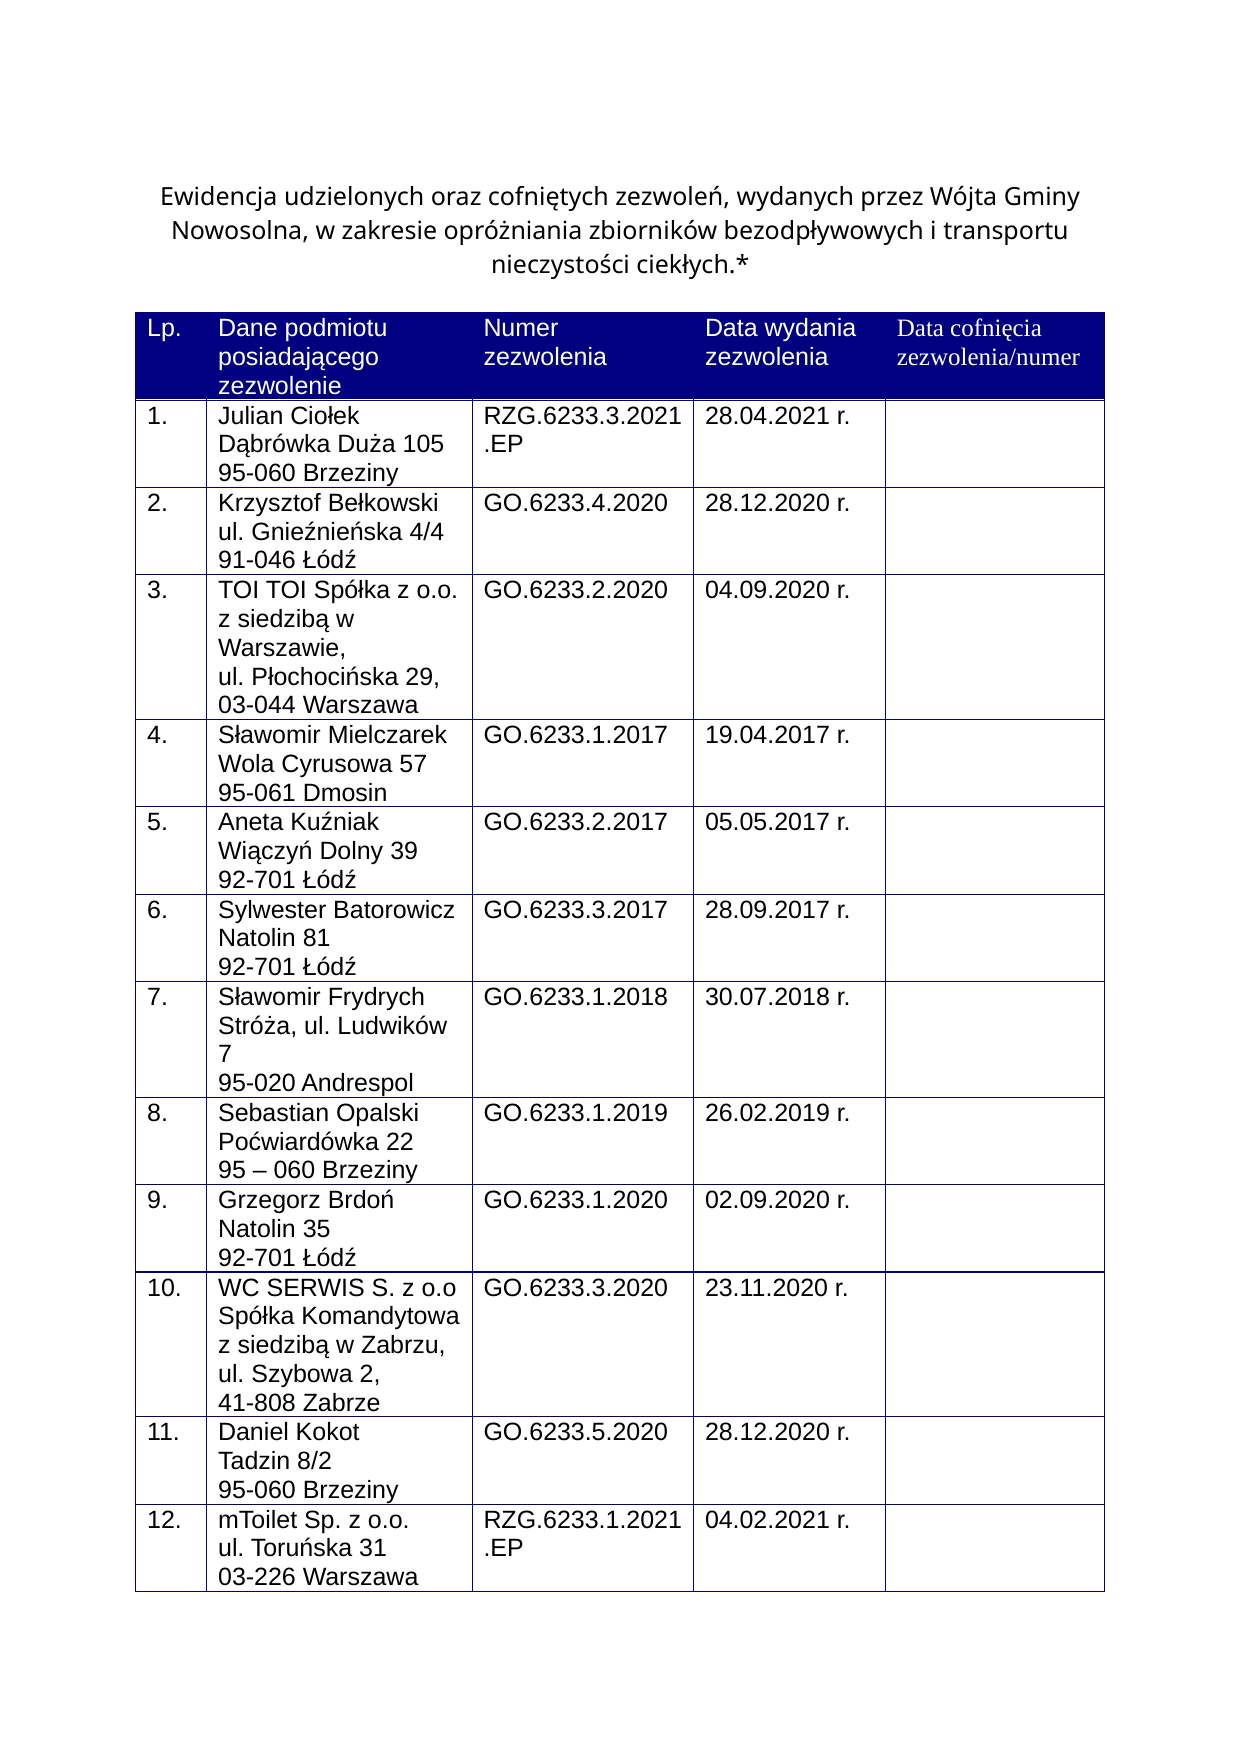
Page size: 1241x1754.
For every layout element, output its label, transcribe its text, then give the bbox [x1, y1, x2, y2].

table_cell 4. [136, 720, 206, 806]
table_cell GO.6233.1.2019 [473, 1098, 693, 1184]
table_cell [886, 1273, 1104, 1416]
table_header Data wydania zezwolenia [694, 313, 885, 399]
table_cell 04.02.2021 r. [694, 1505, 885, 1591]
table_cell WC SERWIS S. z o.o Spółka Komandytowa z siedzibą w Zabrzu, ul. Szybowa 2, 41-808 Zabrze [207, 1273, 472, 1416]
table_cell GO.6233.4.2020 [473, 488, 693, 574]
table_header Lp. [136, 313, 206, 399]
table_cell 28.04.2021 r. [694, 401, 885, 487]
table_cell 26.02.2019 r. [694, 1098, 885, 1184]
table_cell [886, 488, 1104, 574]
table_cell [886, 982, 1104, 1097]
table_cell 5. [136, 807, 206, 893]
table_cell [886, 575, 1104, 719]
table_cell 7. [136, 982, 206, 1097]
table_cell GO.6233.1.2018 [473, 982, 693, 1097]
table_cell RZG.6233.1.2021.EP [473, 1505, 693, 1591]
table_cell GO.6233.2.2020 [473, 575, 693, 719]
table_cell 05.05.2017 r. [694, 807, 885, 893]
table_cell GO.6233.1.2020 [473, 1185, 693, 1271]
table_cell 28.12.2020 r. [694, 488, 885, 574]
table_header Data cofnięcia zezwolenia/numer [886, 313, 1104, 399]
table_cell 19.04.2017 r. [694, 720, 885, 806]
table_cell 12. [136, 1505, 206, 1591]
table_cell GO.6233.1.2017 [473, 720, 693, 806]
table_cell 30.07.2018 r. [694, 982, 885, 1097]
table_cell mToilet Sp. z o.o. ul. Toruńska 31 03-226 Warszawa [207, 1505, 472, 1591]
table_cell Daniel Kokot Tadzin 8/2 95-060 Brzeziny [207, 1417, 472, 1503]
table_cell [886, 401, 1104, 487]
table_cell GO.6233.5.2020 [473, 1417, 693, 1503]
table_cell Krzysztof Bełkowski ul. Gnieźnieńska 4/4 91-046 Łódź [207, 488, 472, 574]
table_cell [886, 1417, 1104, 1503]
table_cell Sławomir Mielczarek Wola Cyrusowa 57 95-061 Dmosin [207, 720, 472, 806]
table_cell 2. [136, 488, 206, 574]
table_cell 02.09.2020 r. [694, 1185, 885, 1271]
table_cell Grzegorz Brdoń Natolin 35 92-701 Łódź [207, 1185, 472, 1271]
table_cell Sławomir Frydrych Stróża, ul. Ludwików 7 95-020 Andrespol [207, 982, 472, 1097]
table_cell 3. [136, 575, 206, 719]
text Ewidencja udzielonych oraz cofniętych zezwoleń, wydanych przez Wójta Gminy Nowosolna, w zakresie opróżniania zbiorników bezodpływowych i transportu nieczystości ciekłych.* [148, 179, 1093, 281]
table_cell [886, 807, 1104, 893]
table_cell [886, 895, 1104, 981]
table_cell RZG.6233.3.2021.EP [473, 401, 693, 487]
table_cell GO.6233.2.2017 [473, 807, 693, 893]
table_cell 11. [136, 1417, 206, 1503]
table_cell [886, 720, 1104, 806]
table_cell Sylwester Batorowicz Natolin 81 92-701 Łódź [207, 895, 472, 981]
table_cell 9. [136, 1185, 206, 1271]
table_cell 23.11.2020 r. [694, 1273, 885, 1416]
table_cell [886, 1185, 1104, 1271]
table_cell [886, 1505, 1104, 1591]
table_cell 8. [136, 1098, 206, 1184]
table_header Numer zezwolenia [473, 313, 693, 399]
table_cell [886, 1098, 1104, 1184]
table_cell 6. [136, 895, 206, 981]
table_cell Sebastian Opalski Poćwiardówka 22 95 – 060 Brzeziny [207, 1098, 472, 1184]
table_cell 04.09.2020 r. [694, 575, 885, 719]
table_cell 1. [136, 401, 206, 487]
table_cell 28.09.2017 r. [694, 895, 885, 981]
table_header Dane podmiotu posiadającego zezwolenie [207, 313, 472, 399]
table_cell Aneta Kuźniak Wiączyń Dolny 39 92-701 Łódź [207, 807, 472, 893]
table_cell GO.6233.3.2017 [473, 895, 693, 981]
table_cell TOI TOI Spółka z o.o. z siedzibą w Warszawie, ul. Płochocińska 29, 03-044 Warszawa [207, 575, 472, 719]
table_cell 10. [136, 1273, 206, 1416]
table_cell Julian Ciołek Dąbrówka Duża 105 95-060 Brzeziny [207, 401, 472, 487]
table_cell 28.12.2020 r. [694, 1417, 885, 1503]
table_cell GO.6233.3.2020 [473, 1273, 693, 1416]
